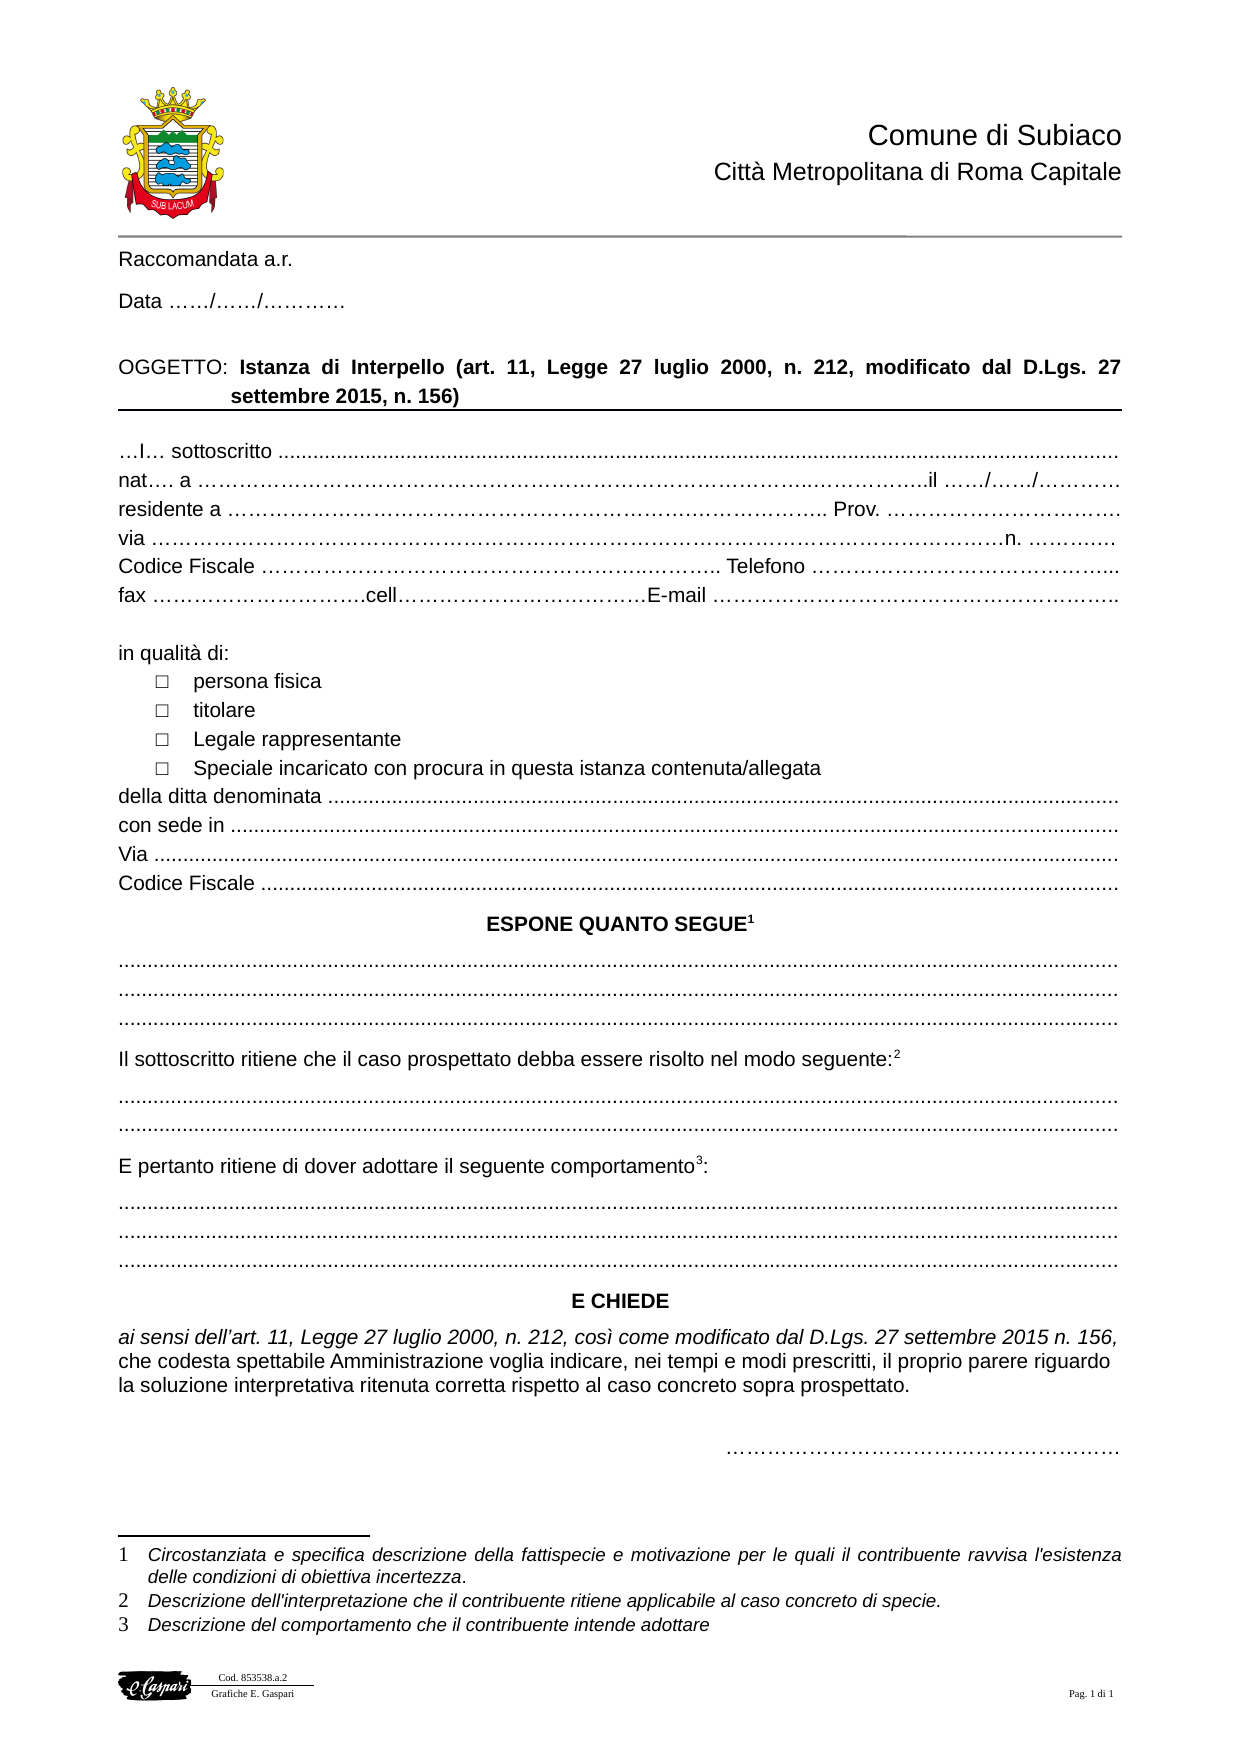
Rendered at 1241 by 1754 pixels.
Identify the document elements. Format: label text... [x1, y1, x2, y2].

list Legale rappresentante [156, 727, 1122, 751]
text Il sottoscritto ritiene che il caso prospettato debba essere risolto nel modo seguente: [118, 1047, 1122, 1071]
text nat…. a ……………………………………………………………………………..……………..il ……/……/………… [118, 468, 1122, 492]
text Data ……/……/………… [118, 288, 1122, 312]
text con sede in [118, 813, 1122, 837]
picture [117, 1670, 192, 1701]
text fax ………………………….cell………………………………E-mail ………………………………………………….. [118, 583, 1122, 607]
text ………………………………………………… [723, 1434, 1122, 1458]
text Via [118, 842, 1122, 866]
text OGGETTO: Istanza di Interpello (art. 11, Legge 27 luglio 2000, n. 212, modificato dal D.Lgs. 27 settembre 2015, n. 156) [118, 355, 1122, 409]
text Raccomandata a.r. [118, 247, 1122, 271]
text Città Metropolitana di Roma Capitale [224, 157, 1122, 185]
text Descrizione del comportamento che il contribuente intende adottare [118, 1612, 1122, 1636]
text in qualità di: [118, 641, 1122, 664]
text ai sensi dell’art. 11, Legge 27 luglio 2000, n. 212, così come modificato dal D.Lgs. 27 settembre 2015 n. 156, che codesta spettabile Amministrazione voglia indicare, nei tempi e modi prescritti, il proprio parere riguardo la soluzione interpretativa ritenuta corretta rispetto al caso concreto sopra prospettato. [118, 1325, 1122, 1397]
text Comune di Subiaco [224, 118, 1122, 152]
text …I… sottoscritto [118, 439, 1122, 463]
text via ……………………………………………………………………………………………………………n. ……….… [118, 526, 1122, 549]
text Circostanziata e specifica descrizione della fattispecie e motivazione per le quali il contribuente ravvisa l'esistenza delle condizioni di obiettiva incertezza. [118, 1542, 1122, 1588]
list Speciale incaricato con procura in questa istanza contenuta/allegata [156, 756, 1122, 779]
text Codice Fiscale ………………………………………………..……….. Telefono ……………………………………... [118, 554, 1122, 578]
text Codice Fiscale [118, 871, 1122, 894]
picture [122, 87, 224, 219]
text residente a ………………………………………………………….……………….. Prov. ……………………………. [118, 497, 1122, 521]
text E CHIEDE [118, 1289, 1122, 1313]
text ESPONE QUANTO SEGUE [118, 912, 1122, 936]
text E pertanto ritiene di dover adottare il seguente comportamento: [118, 1153, 1122, 1177]
list titolare [156, 698, 1122, 722]
text della ditta denominata [118, 784, 1122, 808]
text Descrizione dell'interpretazione che il contribuente ritiene applicabile al caso concreto di specie. [118, 1588, 1122, 1612]
list persona fisica [156, 669, 1122, 693]
